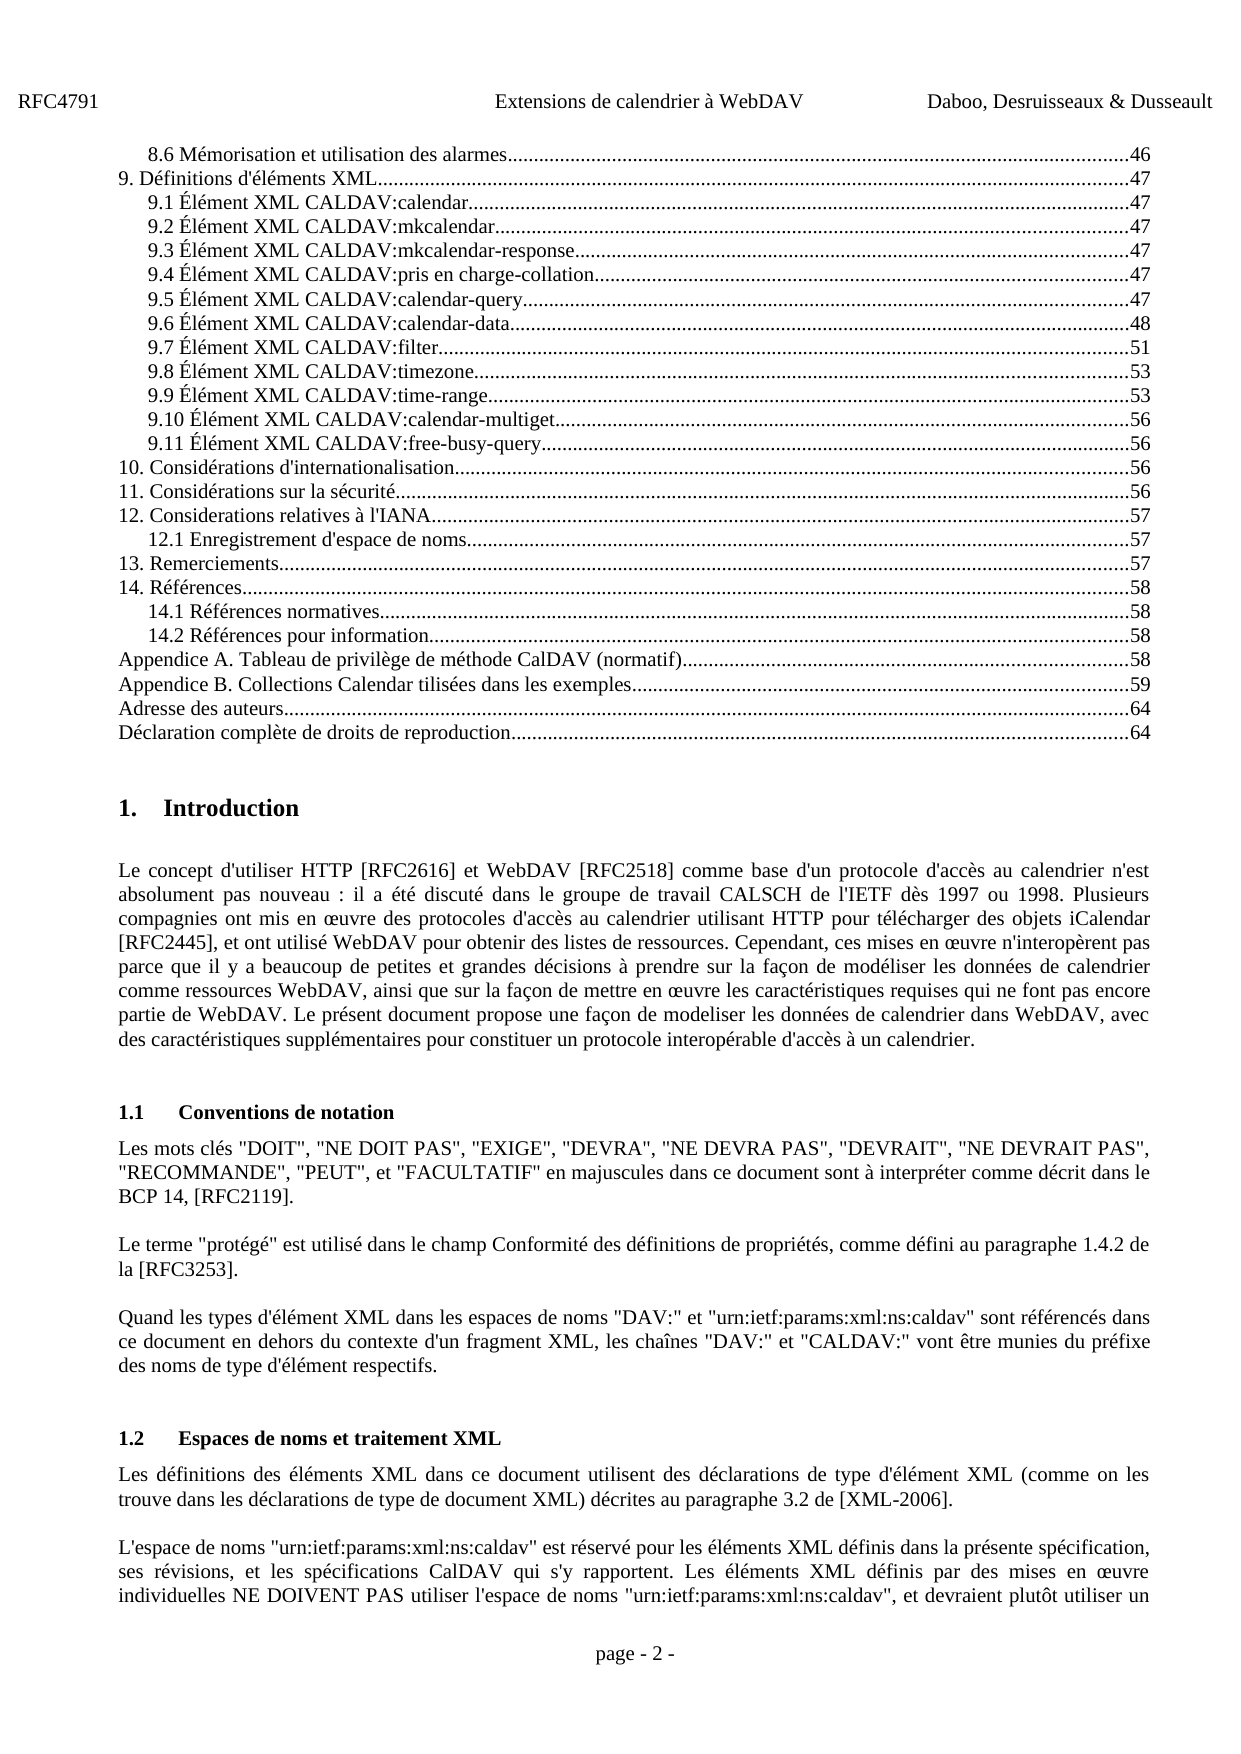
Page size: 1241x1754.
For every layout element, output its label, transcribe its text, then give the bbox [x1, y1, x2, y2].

text Le terme "protégé" est utilisé dans le champ Conformité des définitions de propriétés, comme défini au paragraphe 1.4.2 de la [RFC3253]. [118, 1232, 1152, 1281]
text 9.3 Élément XML CALDAV:mkcalendar-response 47 [148, 238, 1152, 262]
text 10. Considérations d'internationalisation 56 [118, 455, 1152, 479]
text 9.2 Élément XML CALDAV:mkcalendar 47 [148, 214, 1152, 238]
text Appendice B. Collections Calendar tilisées dans les exemples 59 [118, 671, 1152, 696]
text 9.11 Élément XML CALDAV:free-busy-query 56 [148, 431, 1152, 455]
text Déclaration complète de droits de reproduction 64 [118, 719, 1152, 744]
text 9.6 Élément XML CALDAV:calendar-data 48 [148, 311, 1152, 334]
text 9.5 Élément XML CALDAV:calendar-query 47 [148, 286, 1152, 311]
text 8.6 Mémorisation et utilisation des alarmes 46 [148, 142, 1152, 166]
text Les définitions des éléments XML dans ce document utilisent des déclarations de type d'élément XML (comme on les trouve dans les déclarations de type de document XML) décrites au paragraphe 3.2 de [XML-2006]. [118, 1462, 1152, 1511]
text 9.8 Élément XML CALDAV:timezone 53 [148, 359, 1152, 383]
text 9.7 Élément XML CALDAV:filter 51 [148, 334, 1152, 359]
text 13. Remerciements 57 [118, 551, 1152, 575]
text 9.1 Élément XML CALDAV:calendar 47 [148, 190, 1152, 214]
text 9.4 Élément XML CALDAV:pris en charge-collation 47 [148, 262, 1152, 286]
text 14. Références 58 [118, 575, 1152, 599]
text 14.1 Références normatives 58 [148, 599, 1152, 623]
text 9.9 Élément XML CALDAV:time-range 53 [148, 383, 1152, 407]
text 12.1 Enregistrement d'espace de noms 57 [148, 527, 1152, 551]
text Adresse des auteurs 64 [118, 696, 1152, 719]
text Appendice A. Tableau de privilège de méthode CalDAV (normatif) 58 [118, 647, 1152, 671]
subtitle 1.2 Espaces de noms et traitement XML [118, 1426, 1152, 1450]
text 12. Considerations relatives à l'IANA 57 [118, 503, 1152, 527]
text Quand les types d'élément XML dans les espaces de noms "DAV:" et "urn:ietf:params:xml:ns:caldav" sont référencés dans ce document en dehors du contexte d'un fragment XML, les chaînes "DAV:" et "CALDAV:" vont être munies du préfixe des noms de type d'élément respectifs. [118, 1304, 1152, 1377]
text 14.2 Références pour information 58 [148, 623, 1152, 647]
subtitle 1.1 Conventions de notation [118, 1099, 1152, 1124]
text 9.10 Élément XML CALDAV:calendar-multiget 56 [148, 407, 1152, 431]
text Les mots clés "DOIT", "NE DOIT PAS", "EXIGE", "DEVRA", "NE DEVRA PAS", "DEVRAIT", "NE DEVRAIT PAS", "RECOMMANDE", "PEUT", et "FACULTATIF" en majuscules dans ce document sont à interpréter comme décrit dans le BCP 14, [RFC2119]. [118, 1136, 1152, 1208]
text Le concept d'utiliser HTTP [RFC2616] et WebDAV [RFC2518] comme base d'un protocole d'accès au calendrier n'est absolument pas nouveau : il a été discuté dans le groupe de travail CALSCH de l'IETF dès 1997 ou 1998. Plusieurs compagnies ont mis en œuvre des protocoles d'accès au calendrier utilisant HTTP pour télécharger des objets iCalendar [RFC2445], et ont utilisé WebDAV pour obtenir des listes de ressources. Cependant, ces mises en œuvre n'interopèrent pas parce que il y a beaucoup de petites et grandes décisions à prendre sur la façon de modéliser les données de calendrier comme ressources WebDAV, ainsi que sur la façon de mettre en œuvre les caractéristiques requises qui ne font pas encore partie de WebDAV. Le présent document propose une façon de modeliser les données de calendrier dans WebDAV, avec des caractéristiques supplémentaires pour constituer un protocole interopérable d'accès à un calendrier. [118, 858, 1152, 1051]
subtitle 1. Introduction [118, 793, 1152, 821]
text 11. Considérations sur la sécurité 56 [118, 479, 1152, 503]
text 9. Définitions d'éléments XML 47 [118, 166, 1152, 190]
text L'espace de noms "urn:ietf:params:xml:ns:caldav" est réservé pour les éléments XML définis dans la présente spécification, ses révisions, et les spécifications CalDAV qui s'y rapportent. Les éléments XML définis par des mises en œuvre individuelles NE DOIVENT PAS utiliser l'espace de noms "urn:ietf:params:xml:ns:caldav", et devraient plutôt utiliser un [118, 1534, 1152, 1607]
